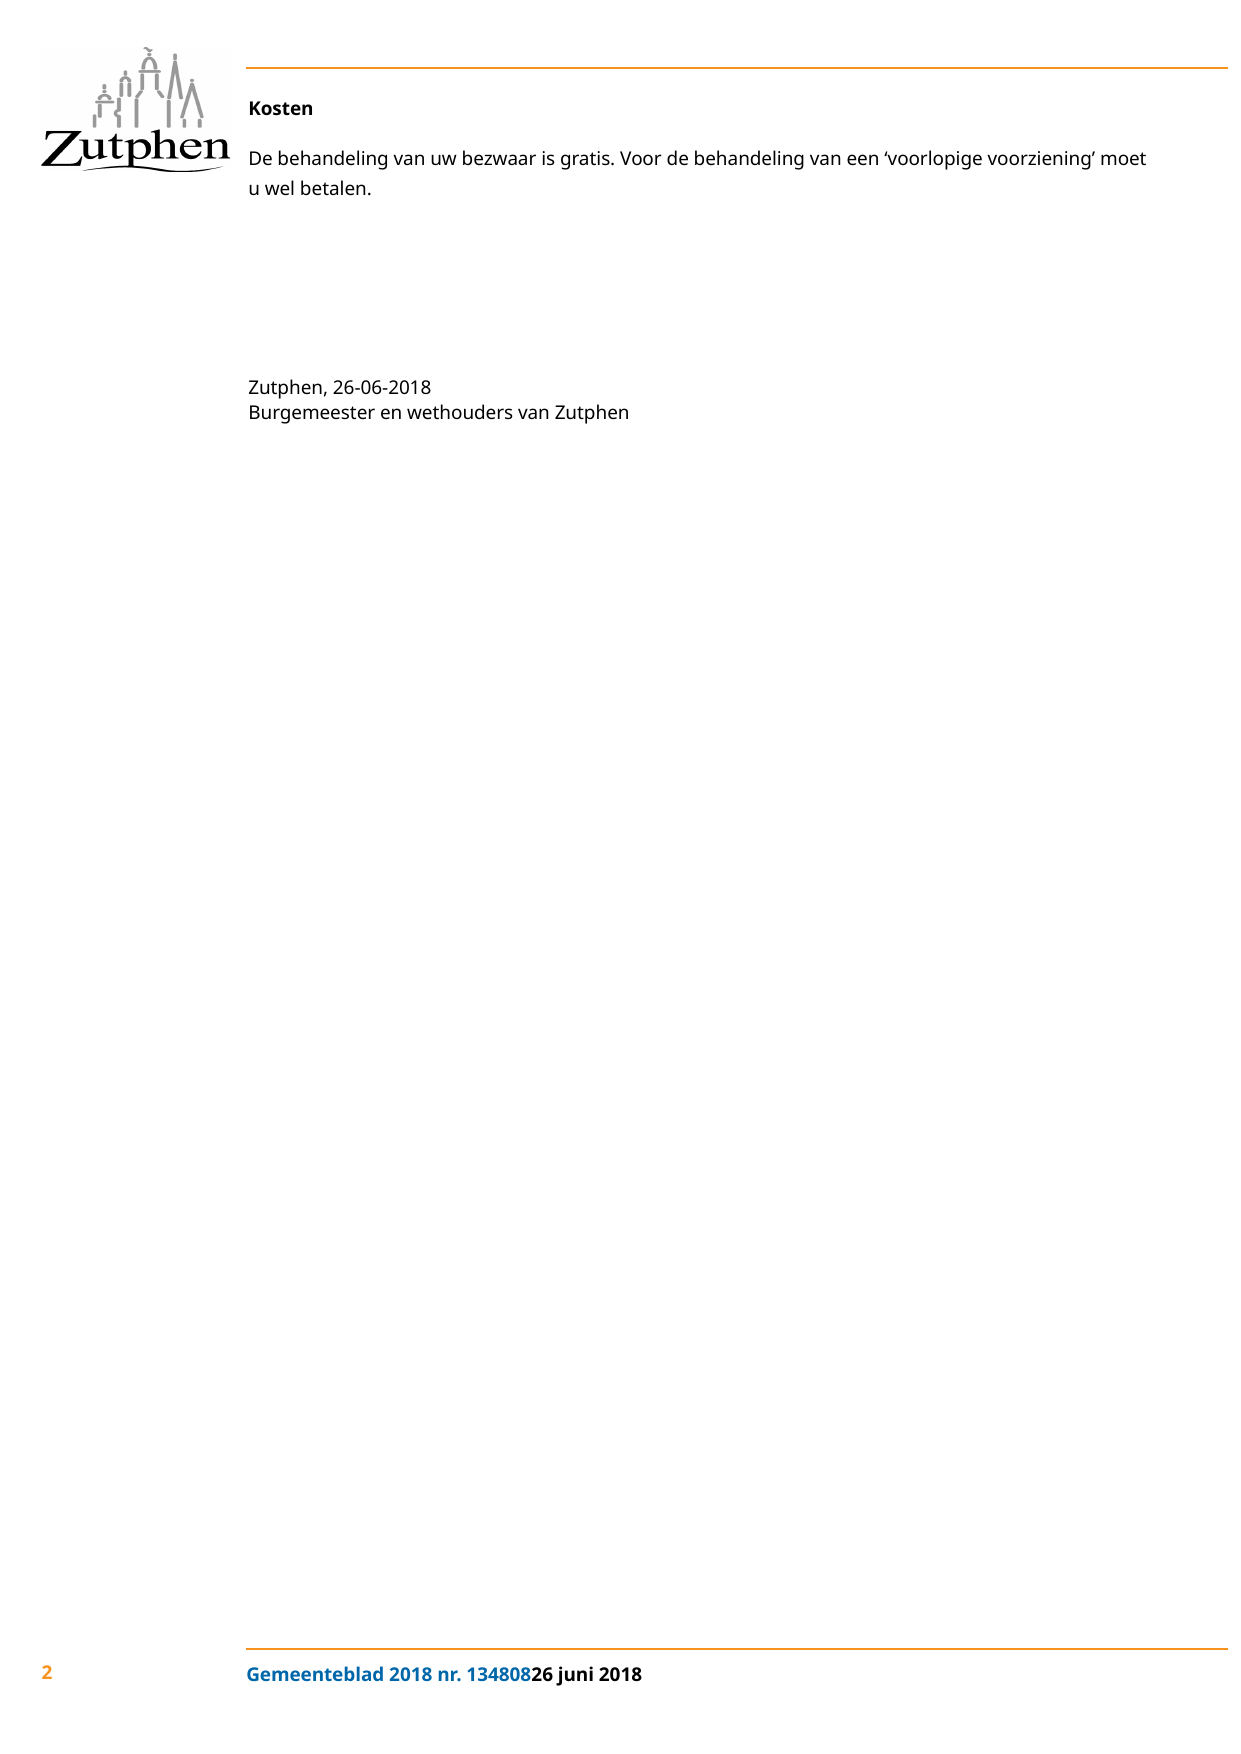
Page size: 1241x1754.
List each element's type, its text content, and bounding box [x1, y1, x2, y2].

picture [41, 47, 231, 172]
text Kosten [248, 95, 1152, 121]
text De behandeling van uw bezwaar is gratis. Voor de behandeling van een ‘voorlopige voorziening’ moet u wel betalen. [248, 145, 1152, 201]
text Zutphen, 26-06-2018 [248, 374, 1152, 399]
text Burgemeester en wethouders van Zutphen [248, 399, 1152, 425]
